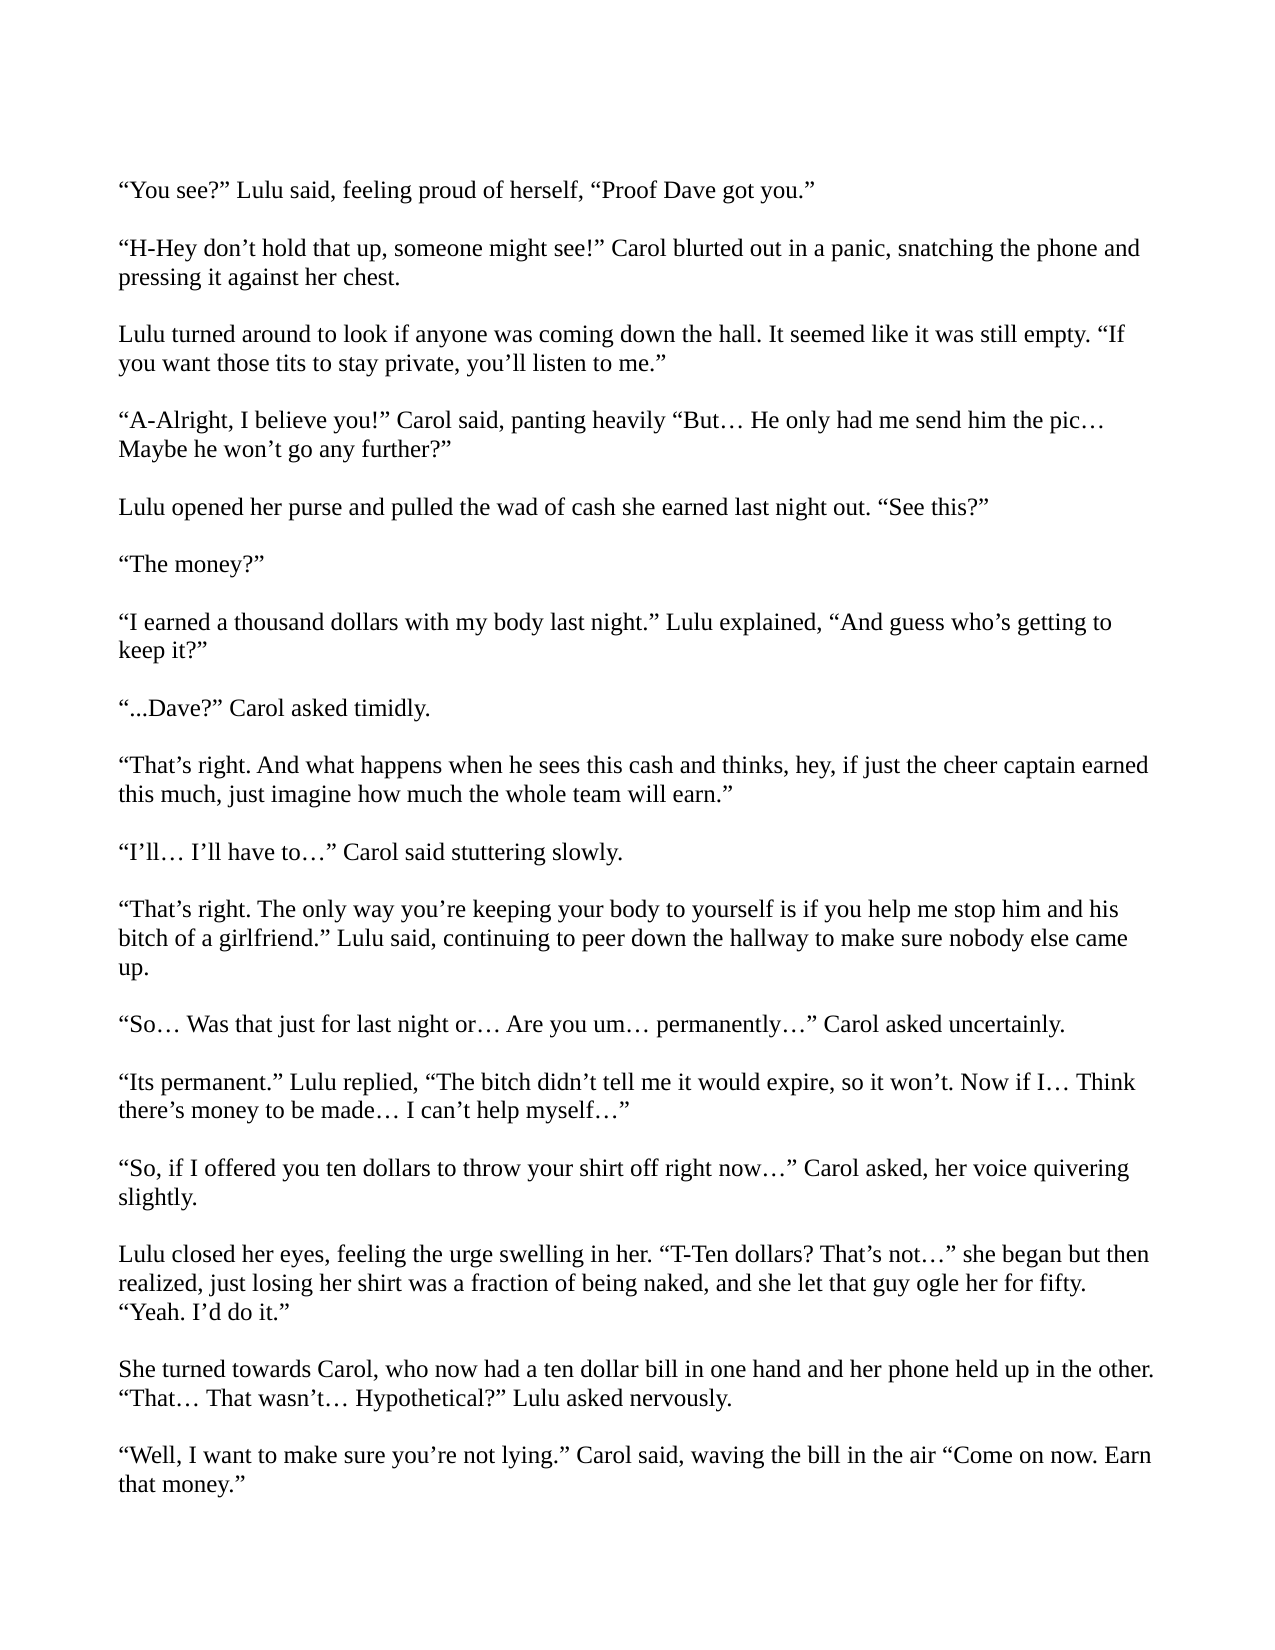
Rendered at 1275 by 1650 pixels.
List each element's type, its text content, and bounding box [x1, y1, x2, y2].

text “That’s right. The only way you’re keeping your body to yourself is if you help me stop him and his bitch of a girlfriend.” Lulu said, continuing to peer down the hallway to make sure nobody else came up. [118, 894, 1157, 981]
text “The money?” [118, 549, 1157, 578]
text “So, if I offered you ten dollars to throw your shirt off right now…” Carol asked, her voice quivering slightly. [118, 1153, 1157, 1211]
text “I’ll… I’ll have to…” Carol said stuttering slowly. [118, 837, 1157, 866]
text “I earned a thousand dollars with my body last night.” Lulu explained, “And guess who’s getting to keep it?” [118, 607, 1157, 664]
text “You see?” Lulu said, feeling proud of herself, “Proof Dave got you.” [118, 176, 1157, 204]
text “H-Hey don’t hold that up, someone might see!” Carol blurted out in a panic, snatching the phone and pressing it against her chest. [118, 233, 1157, 291]
text Lulu opened her purse and pulled the wad of cash she earned last night out. “See this?” [118, 492, 1157, 521]
text “So… Was that just for last night or… Are you um… permanently…” Carol asked uncertainly. [118, 1009, 1157, 1038]
text She turned towards Carol, who now had a ten dollar bill in one hand and her phone held up in the other. “That… That wasn’t… Hypothetical?” Lulu asked nervously. [118, 1354, 1157, 1412]
text “Its permanent.” Lulu replied, “The bitch didn’t tell me it would expire, so it won’t. Now if I… Think there’s money to be made… I can’t help myself…” [118, 1067, 1157, 1124]
text Lulu turned around to look if anyone was coming down the hall. It seemed like it was still empty. “If you want those tits to stay private, you’ll listen to me.” [118, 319, 1157, 377]
text “That’s right. And what happens when he sees this cash and thinks, hey, if just the cheer captain earned this much, just imagine how much the whole team will earn.” [118, 751, 1157, 808]
text “...Dave?” Carol asked timidly. [118, 693, 1157, 722]
text Lulu closed her eyes, feeling the urge swelling in her. “T-Ten dollars? That’s not…” she began but then realized, just losing her shirt was a fraction of being naked, and she let that guy ogle her for fifty. “Yeah. I’d do it.” [118, 1239, 1157, 1326]
text “A-Alright, I believe you!” Carol said, panting heavily “But… He only had me send him the pic… Maybe he won’t go any further?” [118, 406, 1157, 463]
text “Well, I want to make sure you’re not lying.” Carol said, waving the bill in the air “Come on now. Earn that money.” [118, 1441, 1157, 1498]
